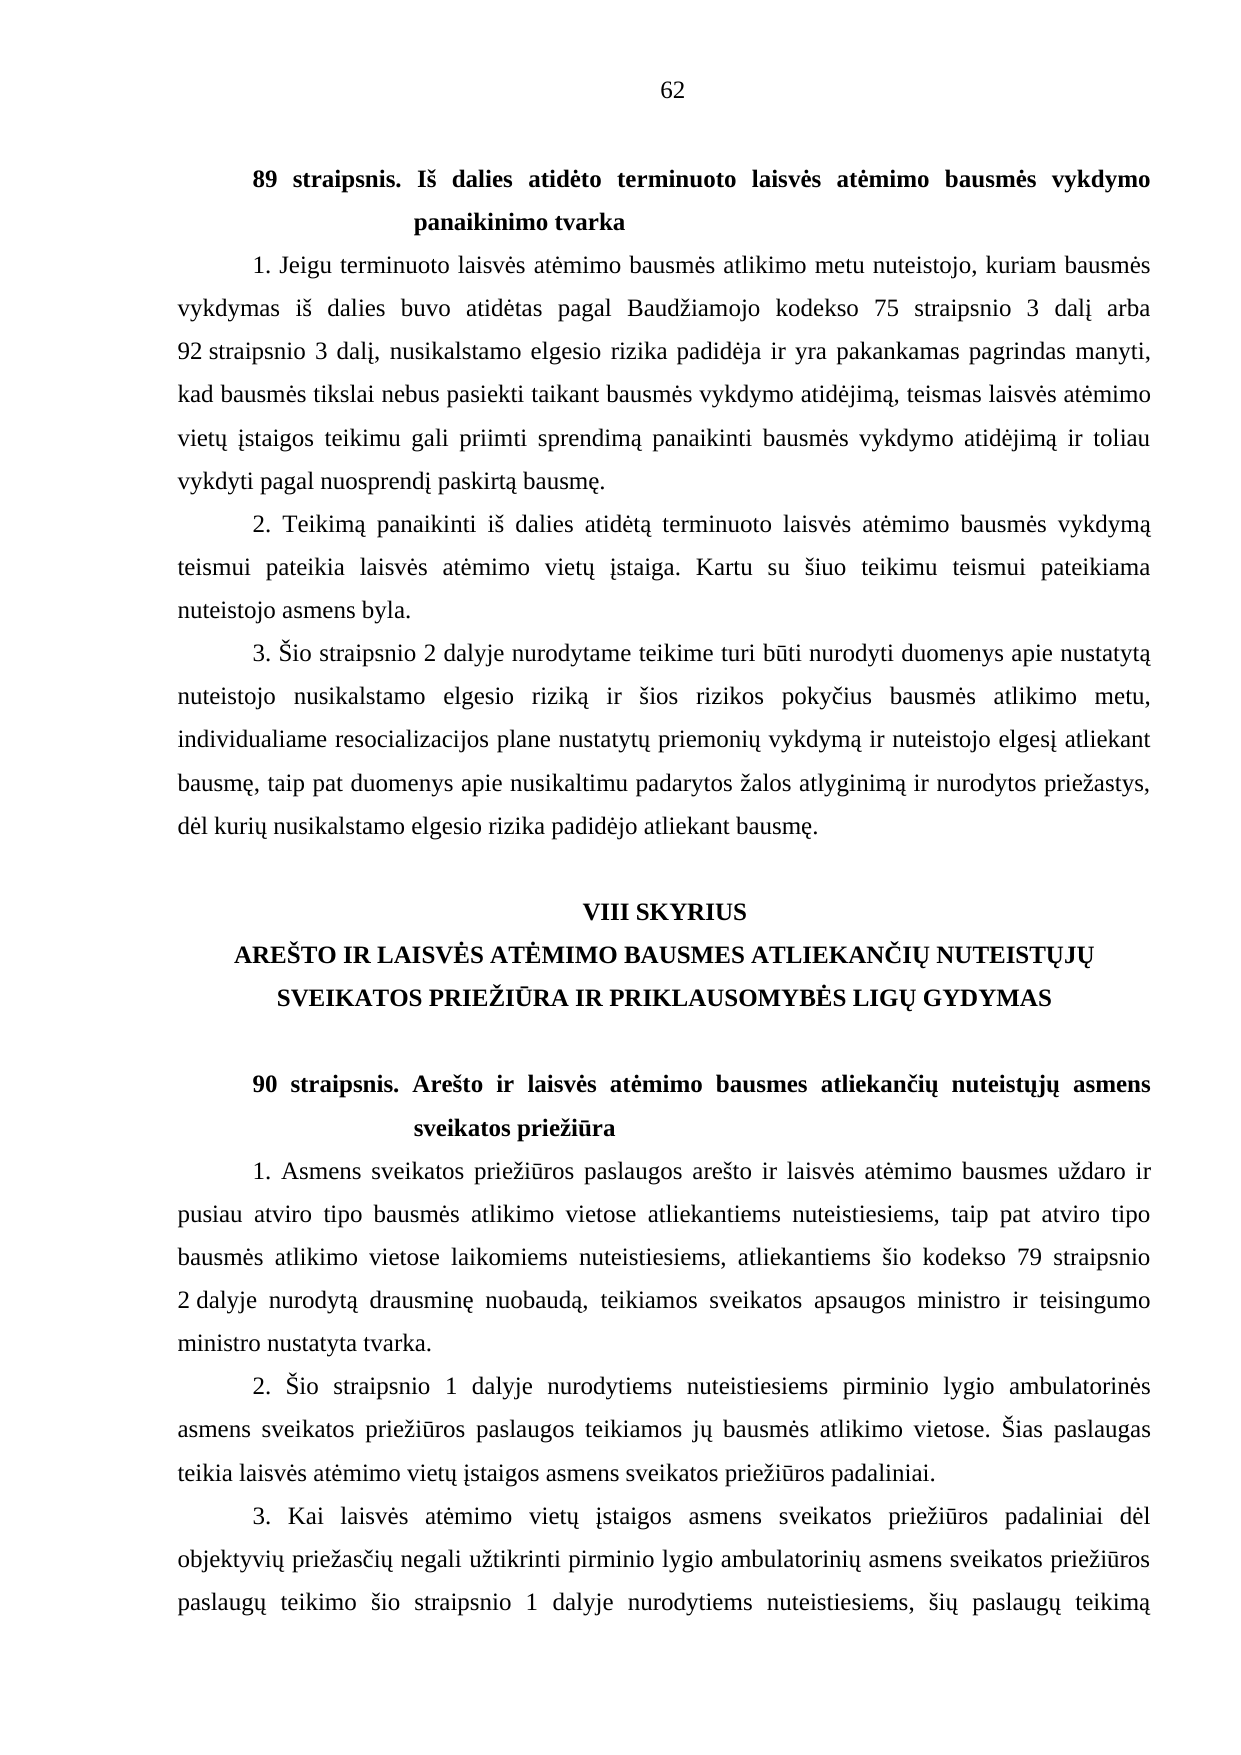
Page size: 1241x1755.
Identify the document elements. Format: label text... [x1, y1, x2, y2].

text 90 straipsnis. Arešto ir laisvės atėmimo bausmes atliekančių nuteistųjų asmens sveikatos priežiūra [252, 1069, 1152, 1141]
text 2. Teikimą panaikinti iš dalies atidėtą terminuoto laisvės atėmimo bausmės vykdymą teismui pateikia laisvės atėmimo vietų įstaiga. Kartu su šiuo teikimu teismui pateikiama nuteistojo asmens byla. [177, 509, 1152, 624]
text 2. Šio straipsnio 1 dalyje nurodytiems nuteistiesiems pirminio lygio ambulatorinės asmens sveikatos priežiūros paslaugos teikiamos jų bausmės atlikimo vietose. Šias paslaugas teikia laisvės atėmimo vietų įstaigos asmens sveikatos priežiūros padaliniai. [177, 1371, 1152, 1486]
text 1. Jeigu terminuoto laisvės atėmimo bausmės atlikimo metu nuteistojo, kuriam bausmės vykdymas iš dalies buvo atidėtas pagal Baudžiamojo kodekso 75 straipsnio 3 dalį arba 92 straipsnio 3 dalį, nusikalstamo elgesio rizika padidėja ir yra pakankamas pagrindas manyti, kad bausmės tikslai nebus pasiekti taikant bausmės vykdymo atidėjimą, teismas laisvės atėmimo vietų įstaigos teikimu gali priimti sprendimą panaikinti bausmės vykdymo atidėjimą ir toliau vykdyti pagal nuosprendį paskirtą bausmę. [177, 250, 1152, 494]
text 3. Šio straipsnio 2 dalyje nurodytame teikime turi būti nurodyti duomenys apie nustatytą nuteistojo nusikalstamo elgesio riziką ir šios rizikos pokyčius bausmės atlikimo metu, individualiame resocializacijos plane nustatytų priemonių vykdymą ir nuteistojo elgesį atliekant bausmę, taip pat duomenys apie nusikaltimu padarytos žalos atlyginimą ir nurodytos priežastys, dėl kurių nusikalstamo elgesio rizika padidėjo atliekant bausmę. [177, 638, 1152, 839]
text AREŠTO IR LAISVĖS ATĖMIMO BAUSMES ATLIEKANČIŲ NUTEISTŲJŲ SVEIKATOS PRIEŽIŪRA IR PRIKLAUSOMYBĖS LIGŲ GYDYMAS [177, 940, 1152, 1012]
text 89 straipsnis. Iš dalies atidėto terminuoto laisvės atėmimo bausmės vykdymo panaikinimo tvarka [252, 164, 1152, 236]
text VIII SKYRIUS [177, 897, 1152, 926]
text 1. Asmens sveikatos priežiūros paslaugos arešto ir laisvės atėmimo bausmes uždaro ir pusiau atviro tipo bausmės atlikimo vietose atliekantiems nuteistiesiems, taip pat atviro tipo bausmės atlikimo vietose laikomiems nuteistiesiems, atliekantiems šio kodekso 79 straipsnio 2 dalyje nurodytą drausminę nuobaudą, teikiamos sveikatos apsaugos ministro ir teisingumo ministro nustatyta tvarka. [177, 1156, 1152, 1357]
text 3. Kai laisvės atėmimo vietų įstaigos asmens sveikatos priežiūros padaliniai dėl objektyvių priežasčių negali užtikrinti pirminio lygio ambulatorinių asmens sveikatos priežiūros paslaugų teikimo šio straipsnio 1 dalyje nurodytiems nuteistiesiems, šių paslaugų teikimą [177, 1501, 1152, 1616]
